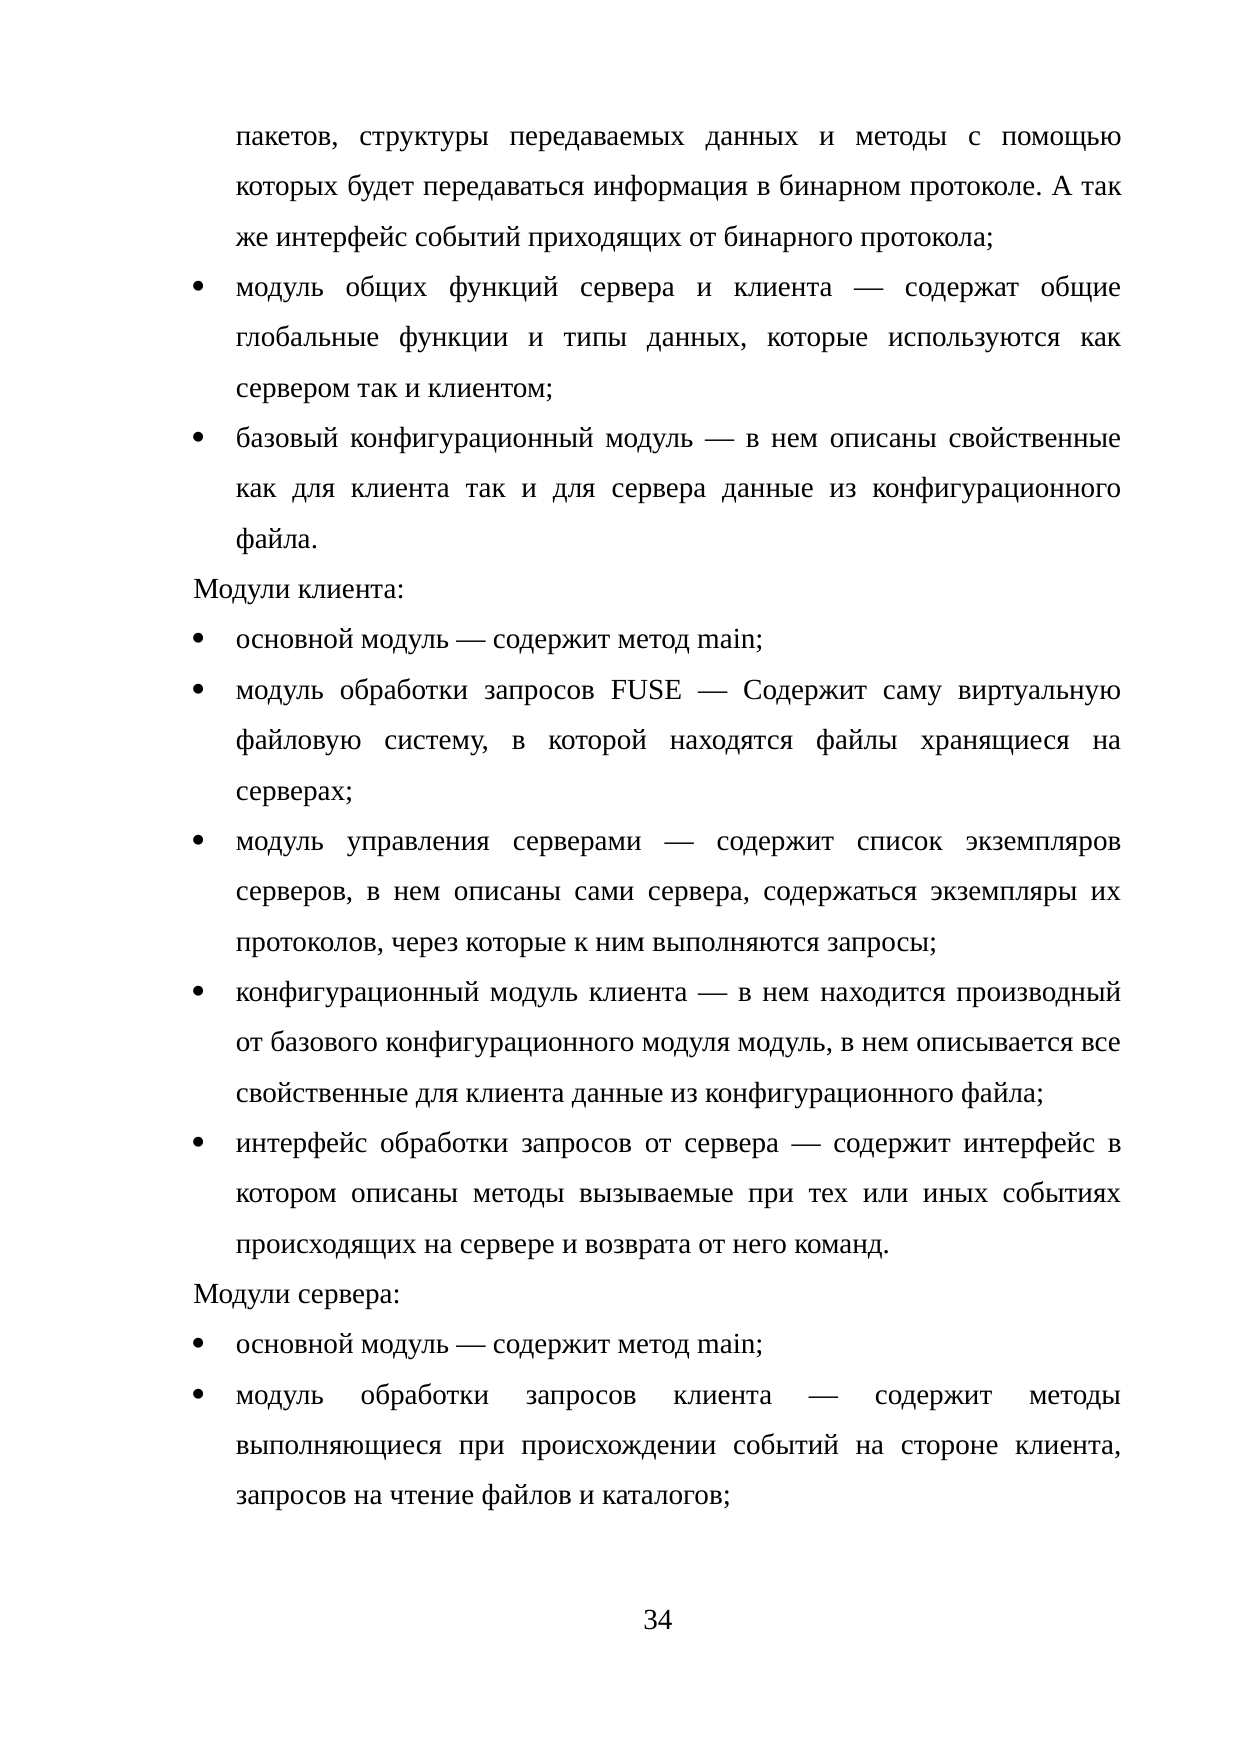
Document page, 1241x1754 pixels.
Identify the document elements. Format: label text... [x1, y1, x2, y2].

list модуль управления серверами — содержит список экземпляров серверов, в нем описаны сами сервера, содержаться экземпляры их протоколов, через которые к ним выполняются запросы; [193, 823, 1122, 957]
list основной модуль — содержит метод main; [193, 1326, 1122, 1360]
list модуль обработки запросов клиента — содержит методы выполняющиеся при происхождении событий на стороне клиента, запросов на чтение файлов и каталогов; [193, 1377, 1122, 1511]
text Модули клиента: [118, 571, 1122, 605]
list модуль общих функций сервера и клиента — содержат общие глобальные функции и типы данных, которые используются как сервером так и клиентом; [193, 269, 1122, 403]
list модуль обработки запросов FUSE — Содержит саму виртуальную файловую систему, в которой находятся файлы хранящиеся на серверах; [193, 672, 1122, 806]
list интерфейс обработки запросов от сервера — содержит интерфейс в котором описаны методы вызываемые при тех или иных событиях происходящих на сервере и возврата от него команд. [193, 1125, 1122, 1259]
list конфигурационный модуль клиента — в нем находится производный от базового конфигурационного модуля модуль, в нем описывается все свойственные для клиента данные из конфигурационного файла; [193, 974, 1122, 1108]
list пакетов, структуры передаваемых данных и методы с помощью которых будет передаваться информация в бинарном протоколе. А так же интерфейс событий приходящих от бинарного протокола; [193, 118, 1122, 252]
list базовый конфигурационный модуль — в нем описаны свойственные как для клиента так и для сервера данные из конфигурационного файла. [193, 420, 1122, 554]
list основной модуль — содержит метод main; [193, 621, 1122, 655]
text Модули сервера: [118, 1276, 1122, 1309]
